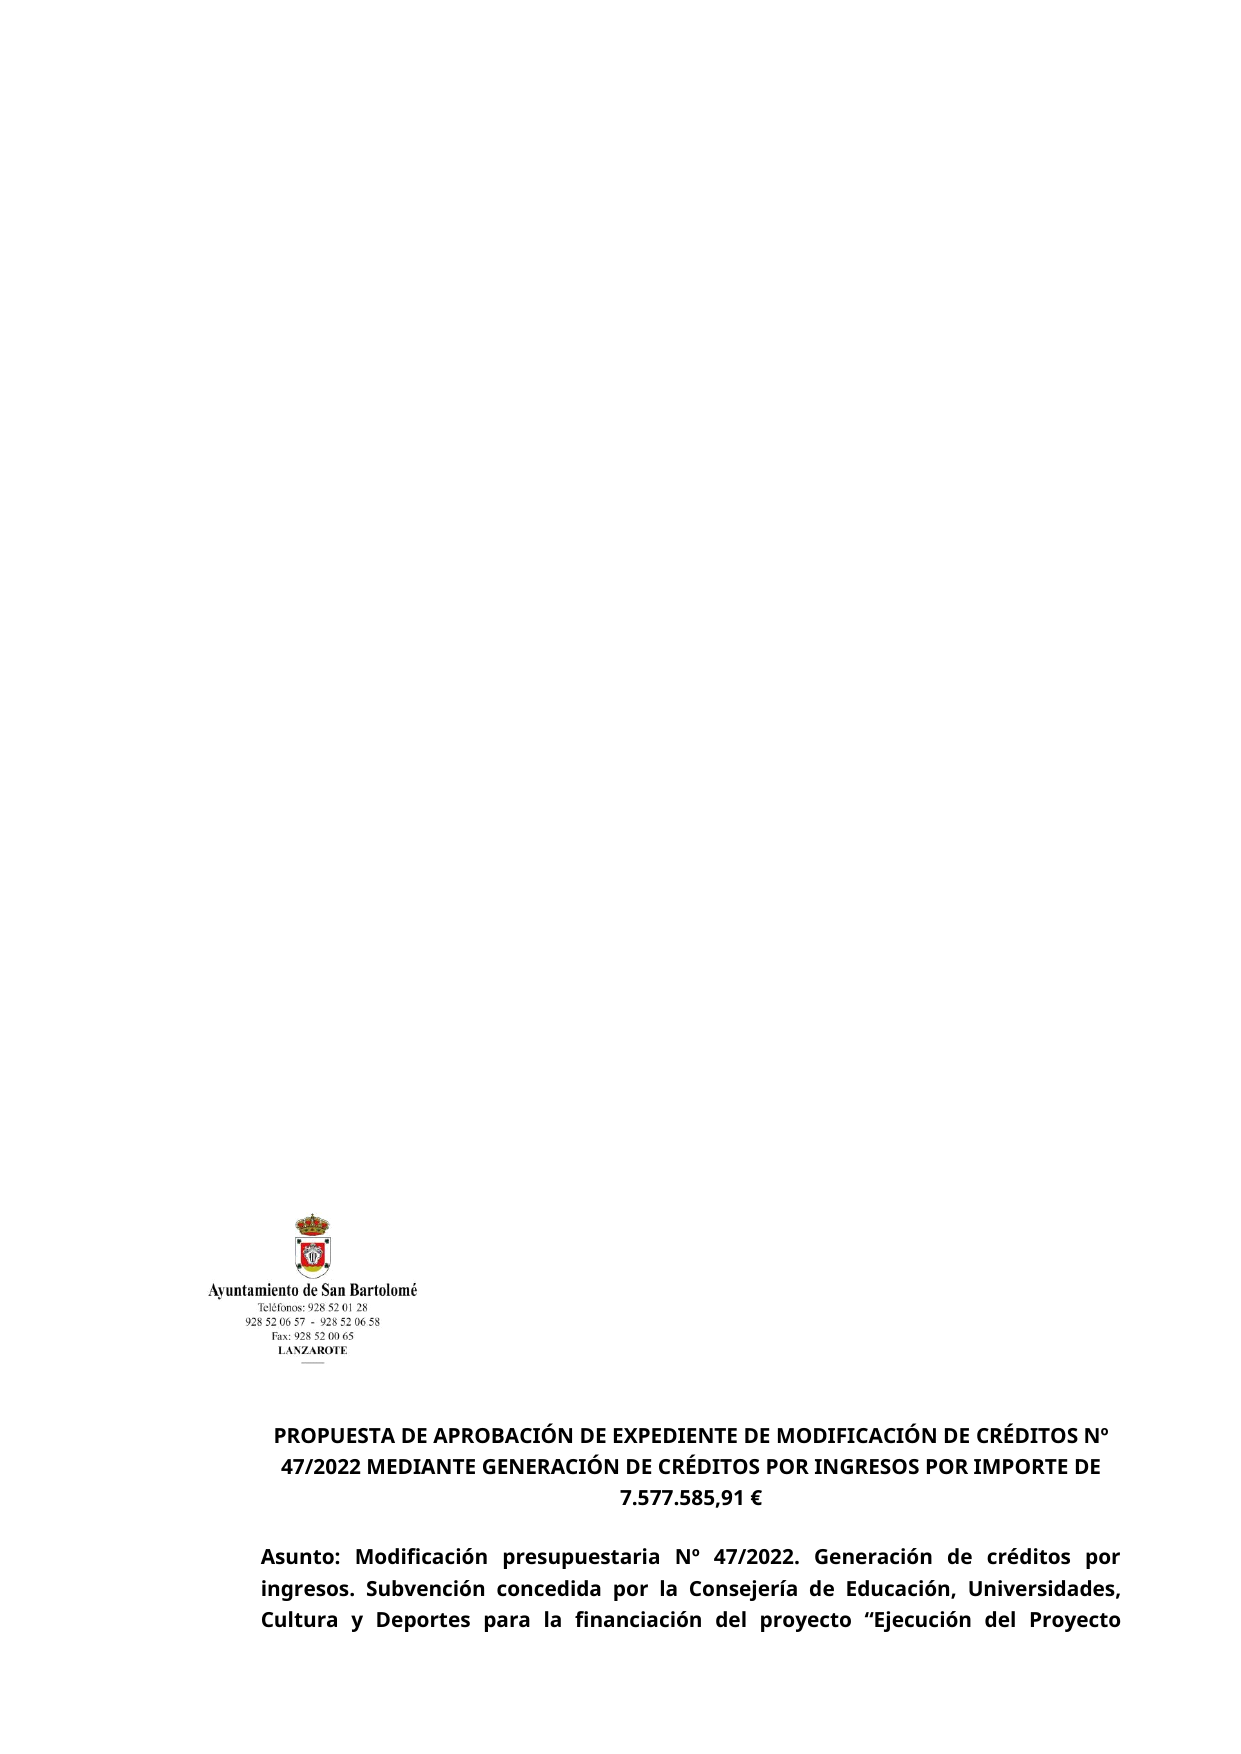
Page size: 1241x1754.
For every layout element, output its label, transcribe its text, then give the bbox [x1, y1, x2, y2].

text Asunto: Modificación presupuestaria Nº 47/2022. Generación de créditos por ingresos. Subvención concedida por la Consejería de Educación, Universidades, Cultura y Deportes para la financiación del proyecto “Ejecución del Proyecto [261, 1542, 1122, 1633]
text PROPUESTA DE APROBACIÓN DE EXPEDIENTE DE MODIFICACIÓN DE CRÉDITOS Nº 47/2022 MEDIANTE GENERACIÓN DE CRÉDITOS POR INGRESOS POR IMPORTE DE 7.577.585,91 € [260, 1421, 1121, 1512]
